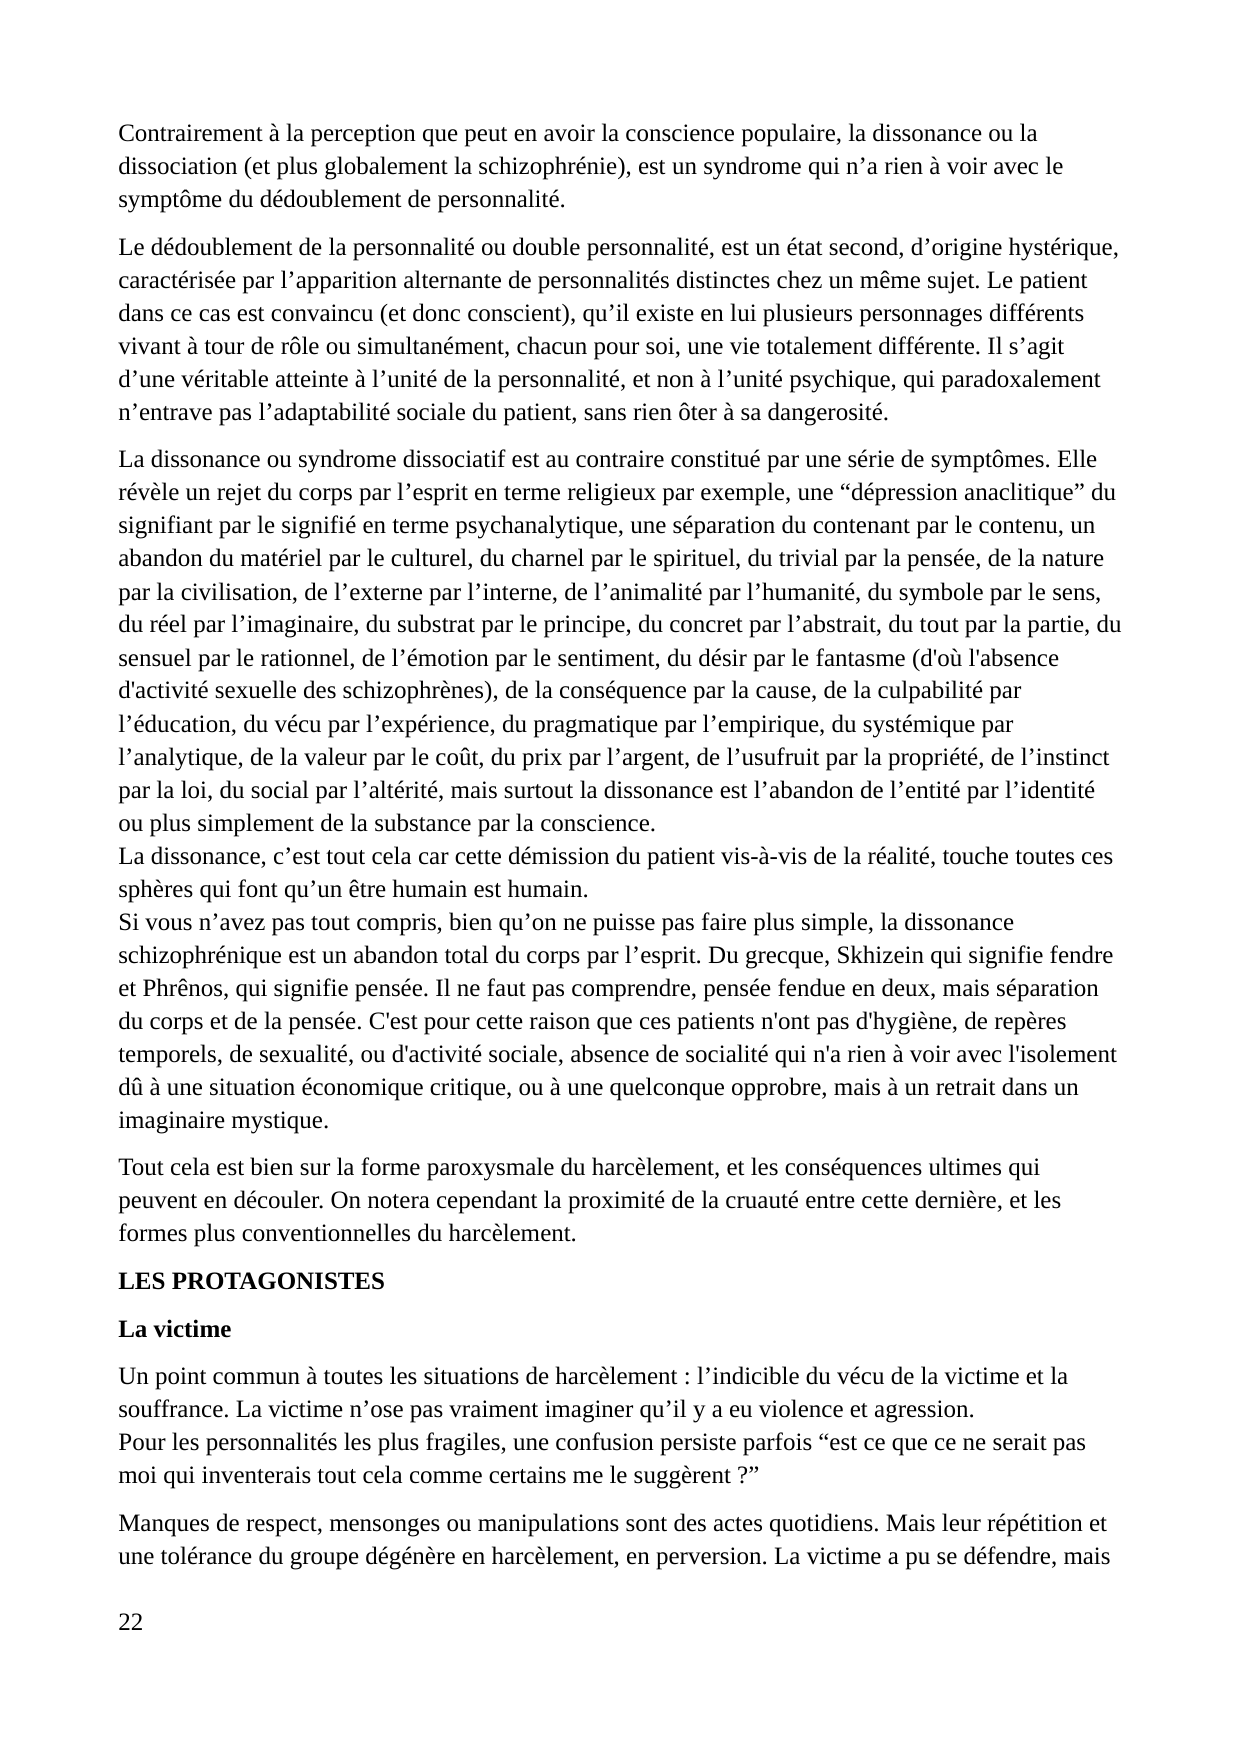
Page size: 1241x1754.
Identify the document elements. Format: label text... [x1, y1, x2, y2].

text Tout cela est bien sur la forme paroxysmale du harcèlement, et les conséquences ultimes qui peuvent en découler. On notera cependant la proximité de la cruauté entre cette dernière, et les formes plus conventionnelles du harcèlement. [118, 1152, 1122, 1247]
text La dissonance ou syndrome dissociatif est au contraire constitué par une série de symptômes. Elle révèle un rejet du corps par l’esprit en terme religieux par exemple, une “dépression anaclitique” du signifiant par le signifié en terme psychanalytique, une séparation du contenant par le contenu, un abandon du matériel par le culturel, du charnel par le spirituel, du trivial par la pensée, de la nature par la civilisation, de l’externe par l’interne, de l’animalité par l’humanité, du symbole par le sens, du réel par l’imaginaire, du substrat par le principe, du concret par l’abstrait, du tout par la partie, du sensuel par le rationnel, de l’émotion par le sentiment, du désir par le fantasme (d'où l'absence d'activité sexuelle des schizophrènes), de la conséquence par la cause, de la culpabilité par l’éducation, du vécu par l’expérience, du pragmatique par l’empirique, du systémique par l’analytique, de la valeur par le coût, du prix par l’argent, de l’usufruit par la propriété, de l’instinct par la loi, du social par l’altérité, mais surtout la dissonance est l’abandon de l’entité par l’identité ou plus simplement de la substance par la conscience. La dissonance, c’est tout cela car cette démission du patient vis-à-vis de la réalité, touche toutes ces sphères qui font qu’un être humain est humain. Si vous n’avez pas tout compris, bien qu’on ne puisse pas faire plus simple, la dissonance schizophrénique est un abandon total du corps par l’esprit. Du grecque, Skhizein qui signifie fendre et Phrênos, qui signifie pensée. Il ne faut pas comprendre, pensée fendue en deux, mais séparation du corps et de la pensée. C'est pour cette raison que ces patients n'ont pas d'hygiène, de repères temporels, de sexualité, ou d'activité sociale, absence de socialité qui n'a rien à voir avec l'isolement dû à une situation économique critique, ou à une quelconque opprobre, mais à un retrait dans un imaginaire mystique. [118, 444, 1122, 1134]
text Contrairement à la perception que peut en avoir la conscience populaire, la dissonance ou la dissociation (et plus globalement la schizophrénie), est un syndrome qui n’a rien à voir avec le symptôme du dédoublement de personnalité. [118, 118, 1122, 213]
text La victime [118, 1314, 1122, 1342]
text LES PROTAGONISTES [118, 1266, 1122, 1295]
text Le dédoublement de la personnalité ou double personnalité, est un état second, d’origine hystérique, caractérisée par l’apparition alternante de personnalités distinctes chez un même sujet. Le patient dans ce cas est convaincu (et donc conscient), qu’il existe en lui plusieurs personnages différents vivant à tour de rôle ou simultanément, chacun pour soi, une vie totalement différente. Il s’agit d’une véritable atteinte à l’unité de la personnalité, et non à l’unité psychique, qui paradoxalement n’entrave pas l’adaptabilité sociale du patient, sans rien ôter à sa dangerosité. [118, 232, 1122, 426]
text Manques de respect, mensonges ou manipulations sont des actes quotidiens. Mais leur répétition et une tolérance du groupe dégénère en harcèlement, en perversion. La victime a pu se défendre, mais [118, 1508, 1122, 1570]
text Un point commun à toutes les situations de harcèlement : l’indicible du vécu de la victime et la souffrance. La victime n’ose pas vraiment imaginer qu’il y a eu violence et agression. Pour les personnalités les plus fragiles, une confusion persiste parfois “est ce que ce ne serait pas moi qui inventerais tout cela comme certains me le suggèrent ?” [118, 1361, 1122, 1489]
